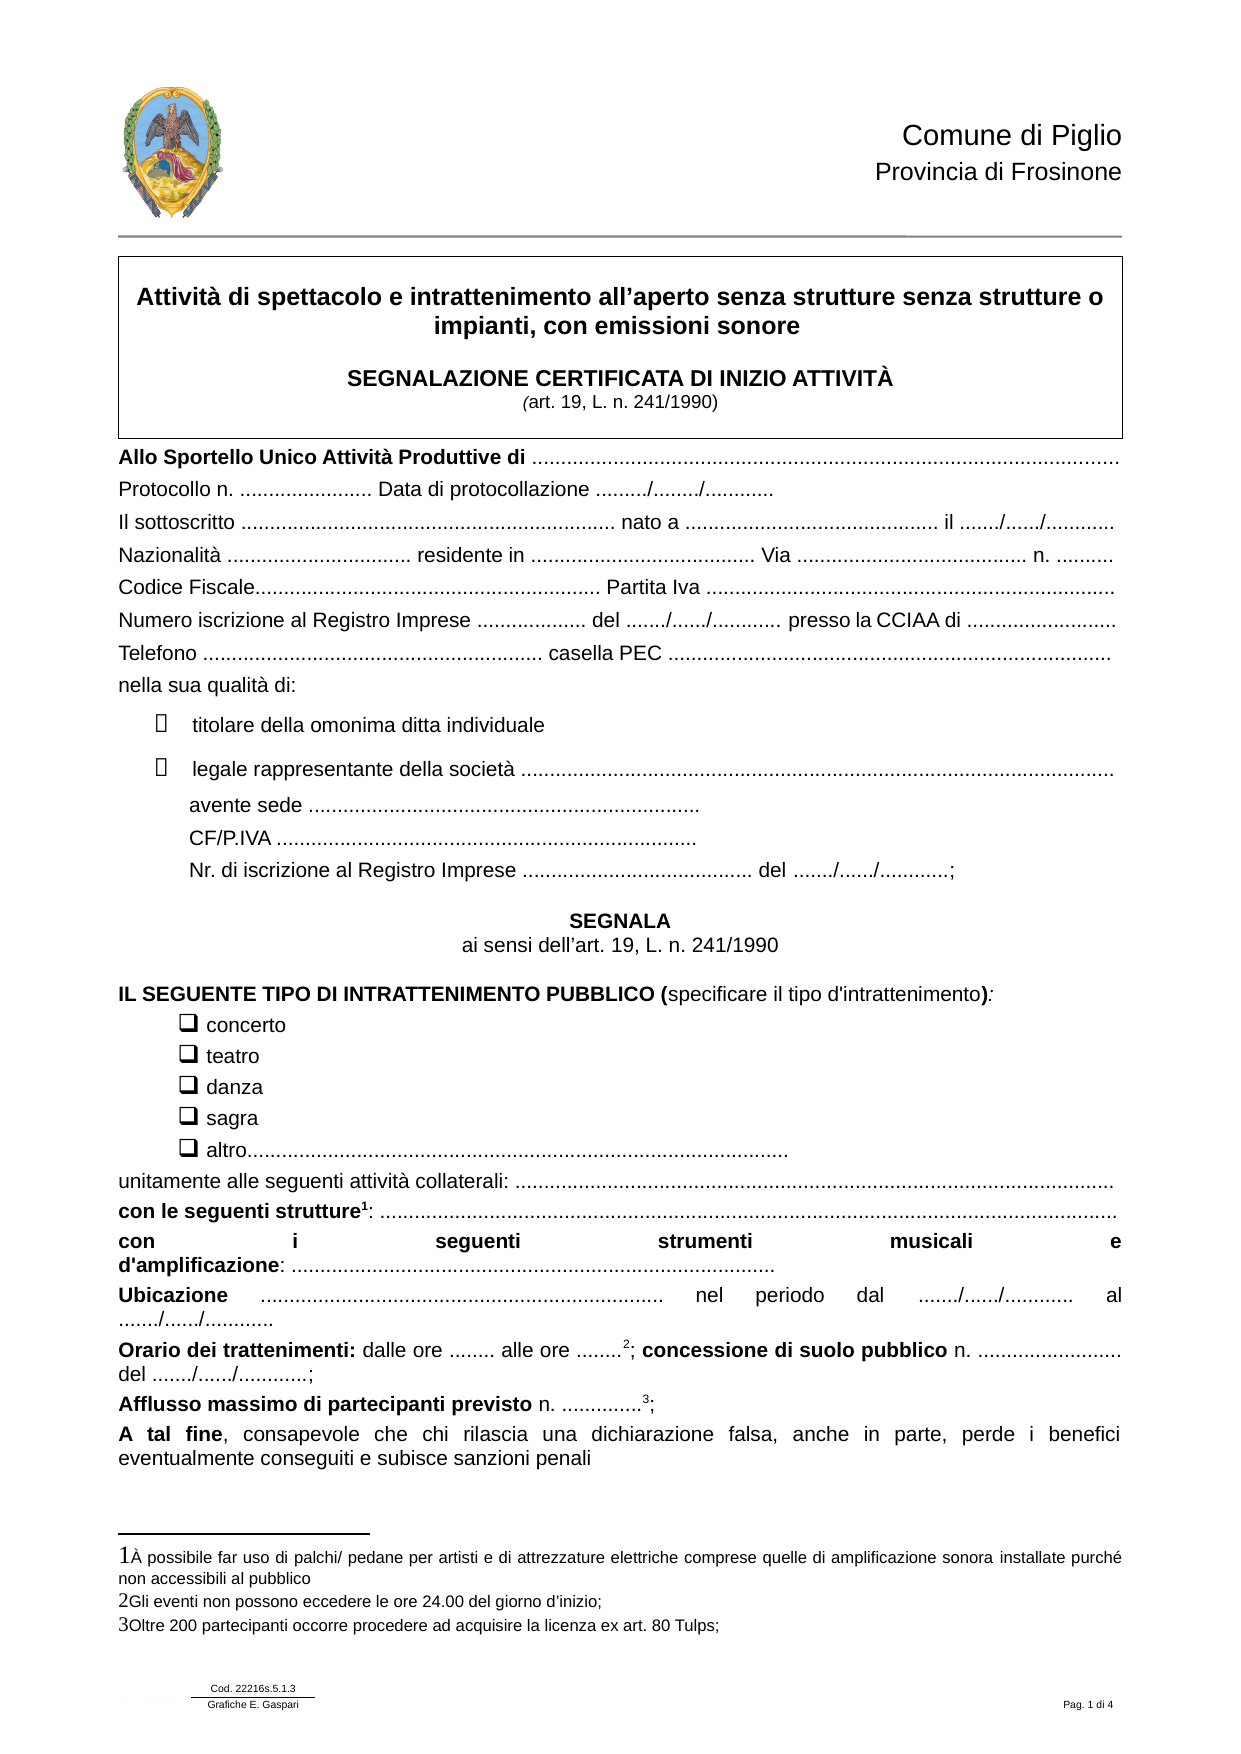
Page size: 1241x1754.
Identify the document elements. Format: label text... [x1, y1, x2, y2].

text unitamente alle seguenti attività collaterali: ........................................................................................................ [118, 1169, 1122, 1193]
text CF/P.IVA ......................................................................... [189, 825, 1122, 849]
text ai sensi dell’art. 19, L. n. 241/1990 [118, 933, 1122, 957]
text Provincia di Frosinone [224, 157, 1122, 185]
text Allo Sportello Unico Attività Produttive di [118, 445, 1122, 469]
text con i seguenti strumenti musicali e d'amplificazione: .................................................................................... [118, 1229, 1122, 1277]
text Protocollo n. ....................... Data di protocollazione ........./......../............ [118, 477, 1122, 501]
text  altro.............................................................................................. [177, 1137, 1122, 1162]
text À possibile far uso di palchi/ pedane per artisti e di attrezzature elettriche comprese quelle di amplificazione sonora installate purché non accessibili al pubblico [118, 1540, 1122, 1588]
text Afflusso massimo di partecipanti previsto n. ..............; [118, 1392, 1122, 1416]
text A tal fine, consapevole che chi rilascia una dichiarazione falsa, anche in parte, perde i benefici eventualmente conseguiti e subisce sanzioni penali [118, 1422, 1122, 1470]
text  sagra [177, 1106, 1122, 1131]
text  concerto [177, 1012, 1122, 1037]
table_header Attività di spettacolo e intrattenimento all’aperto senza strutture senza strutture o impianti, con emissioni sonore SEGNALAZIONE CERTIFICATA DI INIZIO ATTIVITÀ (art. 19, L. n. 241/1990) [119, 257, 1122, 437]
text Nazionalità ................................ residente in ....................................... Via ........................................ n. .......... [118, 542, 1122, 566]
text Oltre 200 partecipanti occorre procedere ad acquisire la licenza ex art. 80 Tulps; [118, 1612, 1122, 1636]
text SEGNALA [118, 909, 1122, 933]
text avente sede .................................................................... [189, 793, 1122, 817]
text  legale rappresentante della società ....................................................................................................... [153, 749, 1122, 783]
text Codice Fiscale............................................................ Partita Iva ....................................................................... [118, 575, 1122, 599]
text Orario dei trattenimenti: dalle ore ........ alle ore ........; concessione di suolo pubblico n. ......................... del ......./....../............; [118, 1337, 1122, 1385]
text Comune di Piglio [224, 118, 1122, 152]
text IL SEGUENTE TIPO DI INTRATTENIMENTO PUBBLICO (specificare il tipo d'intrattenimento): [118, 982, 1122, 1006]
text Ubicazione ...................................................................... nel periodo dal ......./....../............ al ......./....../............ [118, 1283, 1122, 1331]
text nella sua qualità di: [118, 673, 1122, 697]
text  danza [177, 1075, 1122, 1100]
text  teatro [177, 1044, 1122, 1069]
text Gli eventi non possono eccedere le ore 24.00 del giorno d’inizio; [118, 1588, 1122, 1612]
text Il sottoscritto ................................................................. nato a ............................................ il ......./....../............ [118, 510, 1122, 534]
text Nr. di iscrizione al Registro Imprese ........................................ del ......./....../............; [189, 858, 1122, 882]
text Telefono ........................................................... casella PEC ............................................................................. [118, 640, 1122, 664]
text con le seguenti strutture: ................................................................................................................................ [118, 1199, 1122, 1223]
text  titolare della omonima ditta individuale [153, 706, 1122, 739]
picture [122, 87, 224, 219]
text Numero iscrizione al Registro Imprese ................... del ......./....../............ presso la CCIAA di .......................... [118, 608, 1122, 632]
